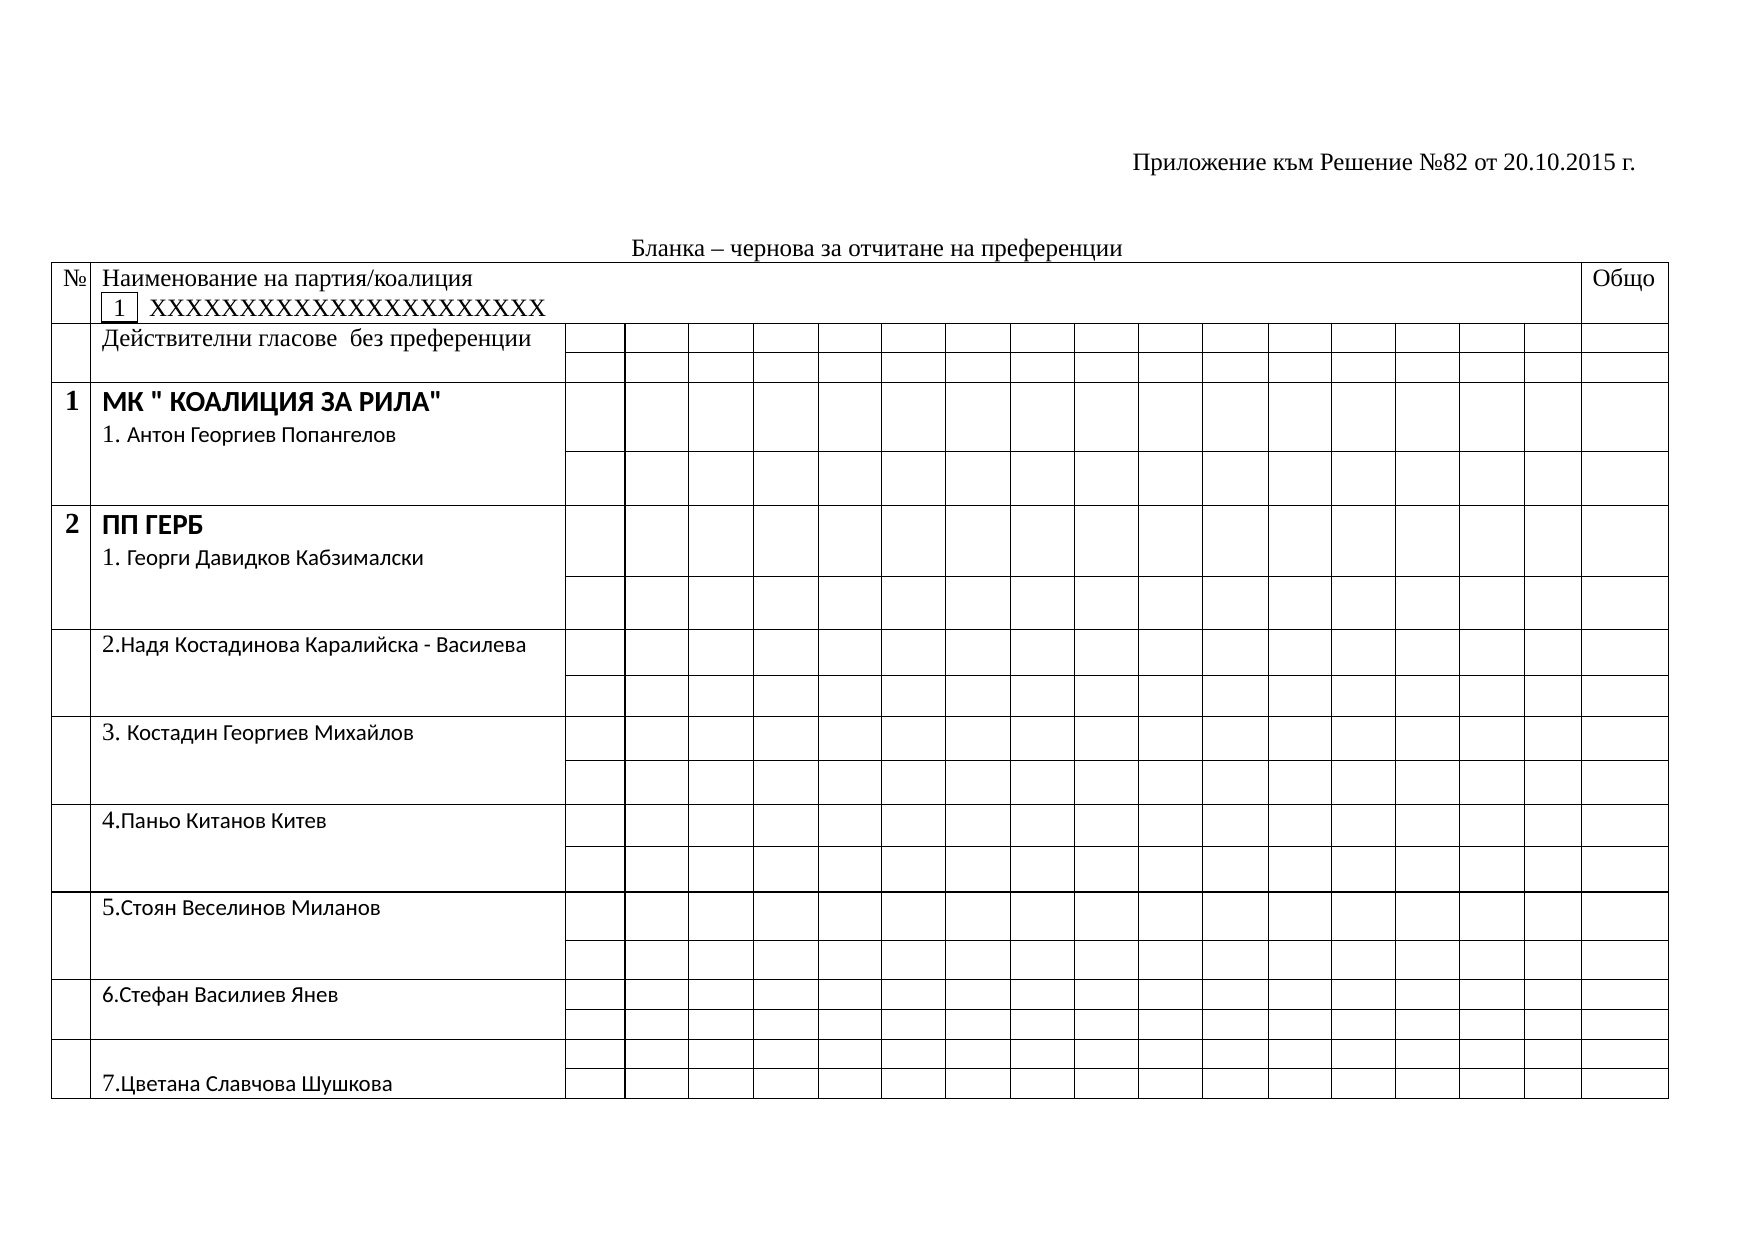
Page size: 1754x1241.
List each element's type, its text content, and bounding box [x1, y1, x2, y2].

table_cell [754, 893, 818, 939]
table_cell [882, 383, 945, 451]
table_cell [882, 353, 945, 382]
table_cell [1525, 353, 1581, 382]
table_cell [754, 717, 818, 760]
table_cell [946, 383, 1010, 451]
table_cell [1011, 506, 1074, 576]
table_cell [819, 761, 881, 804]
table_cell [754, 1010, 818, 1038]
table_cell [1139, 941, 1202, 979]
table_cell [1525, 506, 1581, 576]
table_cell [819, 353, 881, 382]
table_cell [1332, 1010, 1395, 1038]
table_cell [946, 941, 1010, 979]
table_cell [1139, 1040, 1202, 1068]
table_cell [754, 980, 818, 1009]
table_cell [1139, 847, 1202, 891]
table_cell 7.Цветана Славчова Шушкова [91, 1040, 565, 1098]
table_cell [819, 941, 881, 979]
table_cell [882, 847, 945, 891]
table_cell [1269, 805, 1331, 846]
table_cell [882, 324, 945, 352]
table_cell [1460, 717, 1524, 760]
table_cell [1139, 717, 1202, 760]
table_cell [946, 1010, 1010, 1038]
table_cell [946, 805, 1010, 846]
table_cell [1011, 324, 1074, 352]
table_cell [882, 630, 945, 675]
table_cell [819, 452, 881, 505]
table_cell [1525, 1069, 1581, 1098]
table_cell [1139, 383, 1202, 451]
table_cell [1011, 1069, 1074, 1098]
table_cell [1396, 941, 1459, 979]
table_cell [1582, 383, 1668, 451]
table_cell [1525, 577, 1581, 628]
table_cell МК " КОАЛИЦИЯ ЗА РИЛА" 1. Антон Георгиев Попангелов [91, 383, 565, 505]
table_cell [946, 353, 1010, 382]
table_cell [566, 980, 624, 1009]
table_cell [946, 717, 1010, 760]
table_cell [52, 1040, 90, 1098]
table_cell [626, 761, 688, 804]
table_cell [626, 676, 688, 716]
table_cell [1269, 676, 1331, 716]
table_cell [1582, 717, 1668, 760]
table_cell [1269, 452, 1331, 505]
table_cell [946, 506, 1010, 576]
table_cell [1075, 893, 1138, 939]
table_cell [626, 452, 688, 505]
table_cell [566, 630, 624, 675]
table_cell [1460, 577, 1524, 628]
table_cell [946, 761, 1010, 804]
table_cell [1525, 893, 1581, 939]
table_cell [754, 452, 818, 505]
table_header ХХХХХХХХХХХХХХХХХХХХХХ [138, 292, 1326, 321]
table_cell [626, 717, 688, 760]
table_cell [1203, 324, 1268, 352]
table_cell [689, 324, 753, 352]
table_cell [1332, 761, 1395, 804]
table_cell [754, 941, 818, 979]
table_header № [52, 263, 90, 322]
table_cell [754, 1040, 818, 1068]
table_cell [1011, 630, 1074, 675]
table_cell [626, 805, 688, 846]
table_cell [626, 847, 688, 891]
table_cell [1525, 1040, 1581, 1068]
table_cell [1582, 324, 1668, 352]
table_cell [1396, 980, 1459, 1009]
table_cell [1582, 893, 1668, 939]
table_cell [52, 717, 90, 804]
table_cell [626, 353, 688, 382]
table_cell [754, 577, 818, 628]
table_cell [1460, 1069, 1524, 1098]
table_cell [626, 630, 688, 675]
table_cell [1269, 941, 1331, 979]
table_cell [946, 630, 1010, 675]
table_cell [1332, 980, 1395, 1009]
table_cell [946, 1040, 1010, 1068]
table_cell [1139, 452, 1202, 505]
table_cell [1332, 630, 1395, 675]
table_cell [946, 980, 1010, 1009]
table_cell [819, 630, 881, 675]
table_cell [754, 676, 818, 716]
table_cell [1525, 847, 1581, 891]
table_cell [1582, 941, 1668, 979]
table_cell [1396, 847, 1459, 891]
table_cell [689, 717, 753, 760]
table_cell [882, 1040, 945, 1068]
table_cell [689, 761, 753, 804]
table_cell [1203, 980, 1268, 1009]
table_cell [882, 676, 945, 716]
table_cell [946, 893, 1010, 939]
table_cell [1011, 980, 1074, 1009]
table_cell [1203, 353, 1268, 382]
table_cell [819, 1010, 881, 1038]
table_cell [566, 893, 624, 939]
table_cell [882, 506, 945, 576]
table_cell [1269, 717, 1331, 760]
table_cell [754, 630, 818, 675]
table_cell [52, 980, 90, 1038]
table_cell [882, 941, 945, 979]
table_cell [1396, 761, 1459, 804]
table_cell 1 [52, 383, 90, 505]
table_cell [1460, 1010, 1524, 1038]
text Приложение към Решение №82 от 20.10.2015 г. [118, 147, 1636, 176]
table_cell [1075, 761, 1138, 804]
table_cell [1269, 383, 1331, 451]
table_cell [52, 893, 90, 979]
table_cell [819, 847, 881, 891]
table_cell [566, 676, 624, 716]
table_cell [52, 805, 90, 891]
table_cell [1075, 1069, 1138, 1098]
table_cell [52, 630, 90, 716]
table_cell [626, 980, 688, 1009]
table_cell [1203, 805, 1268, 846]
table_cell [1396, 676, 1459, 716]
table_cell [689, 805, 753, 846]
table_cell [626, 577, 688, 628]
table_cell [819, 506, 881, 576]
table_cell [1460, 676, 1524, 716]
table_cell [819, 1040, 881, 1068]
table_cell [819, 676, 881, 716]
table_cell [1396, 452, 1459, 505]
table_cell [1139, 1069, 1202, 1098]
table_cell [1139, 980, 1202, 1009]
table_cell [626, 1069, 688, 1098]
table_cell [566, 353, 624, 382]
table_cell [1582, 1010, 1668, 1038]
table_cell [1269, 761, 1331, 804]
table_cell [1075, 383, 1138, 451]
table_cell [689, 893, 753, 939]
table_header Общо [1582, 263, 1668, 322]
table_cell [1396, 805, 1459, 846]
table_cell [566, 577, 624, 628]
table_cell 3. Костадин Георгиев Михайлов [91, 717, 565, 804]
table_cell [1396, 324, 1459, 352]
table_cell [1011, 893, 1074, 939]
table_cell [1396, 630, 1459, 675]
table_cell [566, 1069, 624, 1098]
table_cell [689, 577, 753, 628]
table_cell [689, 630, 753, 675]
table_cell [1075, 980, 1138, 1009]
table_cell [1460, 761, 1524, 804]
table_cell [882, 1010, 945, 1038]
table_cell [1582, 980, 1668, 1009]
table_cell [882, 805, 945, 846]
table_cell [819, 1069, 881, 1098]
table_cell [689, 847, 753, 891]
table_cell [1139, 324, 1202, 352]
table_cell [1332, 1069, 1395, 1098]
table_cell [819, 577, 881, 628]
table_cell [689, 980, 753, 1009]
table_cell [1203, 506, 1268, 576]
table_cell [1396, 893, 1459, 939]
table_cell [819, 324, 881, 352]
table_cell [1011, 1010, 1074, 1038]
table_cell [52, 324, 90, 352]
table_cell [1203, 893, 1268, 939]
table_cell [1139, 630, 1202, 675]
table_cell [1396, 383, 1459, 451]
table_cell [1582, 805, 1668, 846]
table_cell [689, 506, 753, 576]
table_cell [882, 893, 945, 939]
table_cell [1396, 577, 1459, 628]
table_cell [689, 1010, 753, 1038]
table_cell ПП ГЕРБ 1. Георги Давидков Кабзималски [91, 506, 565, 628]
table_cell [1525, 761, 1581, 804]
table_cell [754, 805, 818, 846]
table_cell [91, 352, 565, 382]
table_cell [689, 353, 753, 382]
table_cell [566, 383, 624, 451]
table_cell [1075, 506, 1138, 576]
table_cell [1525, 383, 1581, 451]
table_cell [819, 383, 881, 451]
table_cell [1269, 847, 1331, 891]
table_cell [1203, 717, 1268, 760]
table_cell [1075, 452, 1138, 505]
table_cell [1203, 1040, 1268, 1068]
table_cell [1075, 324, 1138, 352]
table_cell [819, 717, 881, 760]
table_cell [882, 717, 945, 760]
table_cell 5.Стоян Веселинов Миланов [91, 893, 565, 979]
table_cell [1460, 805, 1524, 846]
table_cell [1460, 324, 1524, 352]
table_cell [1203, 630, 1268, 675]
table_cell [1139, 676, 1202, 716]
table_cell [566, 324, 624, 352]
table_cell [1396, 1040, 1459, 1068]
table_cell [1269, 1040, 1331, 1068]
table_cell [1396, 1010, 1459, 1038]
table_cell [1582, 452, 1668, 505]
table_cell [566, 847, 624, 891]
table_cell [566, 941, 624, 979]
table_cell [1203, 1069, 1268, 1098]
table_cell [566, 717, 624, 760]
table_cell [1075, 805, 1138, 846]
table_cell [1139, 1010, 1202, 1038]
table_cell [1269, 506, 1331, 576]
table_cell [1203, 577, 1268, 628]
table_cell [1269, 577, 1331, 628]
table_cell [1525, 941, 1581, 979]
table_cell [1460, 630, 1524, 675]
table_cell 2 [52, 506, 90, 628]
table_cell Действителни гласове без преференции [91, 324, 565, 352]
table_cell [882, 452, 945, 505]
table_cell [819, 893, 881, 939]
table_cell [1525, 980, 1581, 1009]
table_cell [1396, 506, 1459, 576]
table_cell [1460, 353, 1524, 382]
table_cell [754, 353, 818, 382]
table_cell [1269, 893, 1331, 939]
table_cell [946, 324, 1010, 352]
table_cell [1396, 717, 1459, 760]
table_cell [1460, 893, 1524, 939]
table_cell [1075, 1040, 1138, 1068]
table_cell [1332, 353, 1395, 382]
table_cell [1582, 630, 1668, 675]
table_cell [1011, 452, 1074, 505]
table_cell [1525, 805, 1581, 846]
table_cell [689, 1040, 753, 1068]
table_cell [626, 893, 688, 939]
table_cell [1332, 717, 1395, 760]
table_cell [1525, 452, 1581, 505]
table_cell 6.Стефан Василиев Янев [91, 980, 565, 1038]
table_cell [946, 1069, 1010, 1098]
table_cell [1269, 324, 1331, 352]
table_cell [1582, 676, 1668, 716]
table_cell [1011, 353, 1074, 382]
table_cell [1460, 383, 1524, 451]
table_cell [1075, 676, 1138, 716]
table_cell [1525, 1010, 1581, 1038]
table_cell [1332, 383, 1395, 451]
table_cell [819, 805, 881, 846]
table_cell [946, 676, 1010, 716]
table_cell [626, 383, 688, 451]
table_cell [566, 506, 624, 576]
table_cell [1582, 1040, 1668, 1068]
table_cell [754, 847, 818, 891]
table_cell [1203, 383, 1268, 451]
table_cell [754, 1069, 818, 1098]
table_cell [1269, 1069, 1331, 1098]
table_cell [1332, 805, 1395, 846]
table_cell [1460, 941, 1524, 979]
table_cell [1525, 717, 1581, 760]
table_cell [946, 452, 1010, 505]
table_cell [1011, 941, 1074, 979]
table_cell [1075, 717, 1138, 760]
table_cell [689, 383, 753, 451]
table_cell [1525, 630, 1581, 675]
table_cell [626, 941, 688, 979]
table_cell [626, 506, 688, 576]
table_cell [1582, 577, 1668, 628]
table_cell [1460, 506, 1524, 576]
table_cell [1269, 353, 1331, 382]
table_cell [1075, 353, 1138, 382]
table_cell [1075, 1010, 1138, 1038]
table_cell [1525, 676, 1581, 716]
table_cell [1332, 452, 1395, 505]
table_cell [1269, 630, 1331, 675]
table_cell [1011, 383, 1074, 451]
table_cell 4.Паньо Китанов Китев [91, 805, 565, 891]
table_cell [1460, 1040, 1524, 1068]
table_cell [1075, 847, 1138, 891]
table_cell [754, 324, 818, 352]
table_cell [1582, 506, 1668, 576]
table_cell [1203, 676, 1268, 716]
table_cell [1011, 805, 1074, 846]
table_cell [1075, 577, 1138, 628]
table_cell [1139, 506, 1202, 576]
table_cell [566, 1010, 624, 1038]
table_cell [1075, 630, 1138, 675]
table_cell [566, 805, 624, 846]
table_header 1 [102, 293, 137, 321]
table_cell [1139, 893, 1202, 939]
table_cell [52, 352, 90, 382]
table_cell [1332, 676, 1395, 716]
table_cell [946, 577, 1010, 628]
table_cell [1582, 847, 1668, 891]
table_cell [626, 324, 688, 352]
table_cell [1011, 1040, 1074, 1068]
table_cell [1460, 847, 1524, 891]
table_header Наименование на партия/коалиция [91, 263, 1581, 322]
table_cell [1203, 761, 1268, 804]
table_cell [626, 1010, 688, 1038]
table_cell [566, 452, 624, 505]
table_cell [1139, 761, 1202, 804]
table_cell [1075, 941, 1138, 979]
table_cell [1269, 1010, 1331, 1038]
table_cell [1332, 506, 1395, 576]
table_cell [1525, 324, 1581, 352]
table_cell [1396, 353, 1459, 382]
table_cell [1332, 847, 1395, 891]
table_cell [1011, 847, 1074, 891]
table_cell [566, 761, 624, 804]
table_cell [754, 761, 818, 804]
table_cell [1139, 577, 1202, 628]
table_cell [882, 761, 945, 804]
table_cell [1332, 577, 1395, 628]
table_cell [1582, 353, 1668, 382]
table_cell [1011, 761, 1074, 804]
table_cell [1460, 980, 1524, 1009]
table_cell [689, 1069, 753, 1098]
table_cell [566, 1040, 624, 1068]
table_cell [1582, 761, 1668, 804]
table_cell [689, 452, 753, 505]
table_cell [1332, 1040, 1395, 1068]
table_cell [1460, 452, 1524, 505]
table_cell [1396, 1069, 1459, 1098]
table_cell [1139, 353, 1202, 382]
table_cell [1011, 717, 1074, 760]
table_cell [1011, 577, 1074, 628]
table_cell [754, 506, 818, 576]
table_cell [1203, 847, 1268, 891]
table_cell [946, 847, 1010, 891]
table_cell [754, 383, 818, 451]
table_cell 2.Надя Костадинова Каралийска - Василева [91, 630, 565, 716]
table_cell [1203, 941, 1268, 979]
table_cell [1582, 1069, 1668, 1098]
table_cell [1139, 805, 1202, 846]
table_cell [1332, 941, 1395, 979]
table_cell [1203, 1010, 1268, 1038]
table_cell [819, 980, 881, 1009]
table_cell [882, 980, 945, 1009]
table_cell [882, 577, 945, 628]
table_cell [1269, 980, 1331, 1009]
table_cell [1011, 676, 1074, 716]
text Бланка – чернова за отчитане на преференции [118, 233, 1636, 262]
table_cell [626, 1040, 688, 1068]
table_cell [1203, 452, 1268, 505]
table_cell [689, 676, 753, 716]
table_cell [1332, 324, 1395, 352]
table_cell [1332, 893, 1395, 939]
table_cell [882, 1069, 945, 1098]
table_cell [689, 941, 753, 979]
